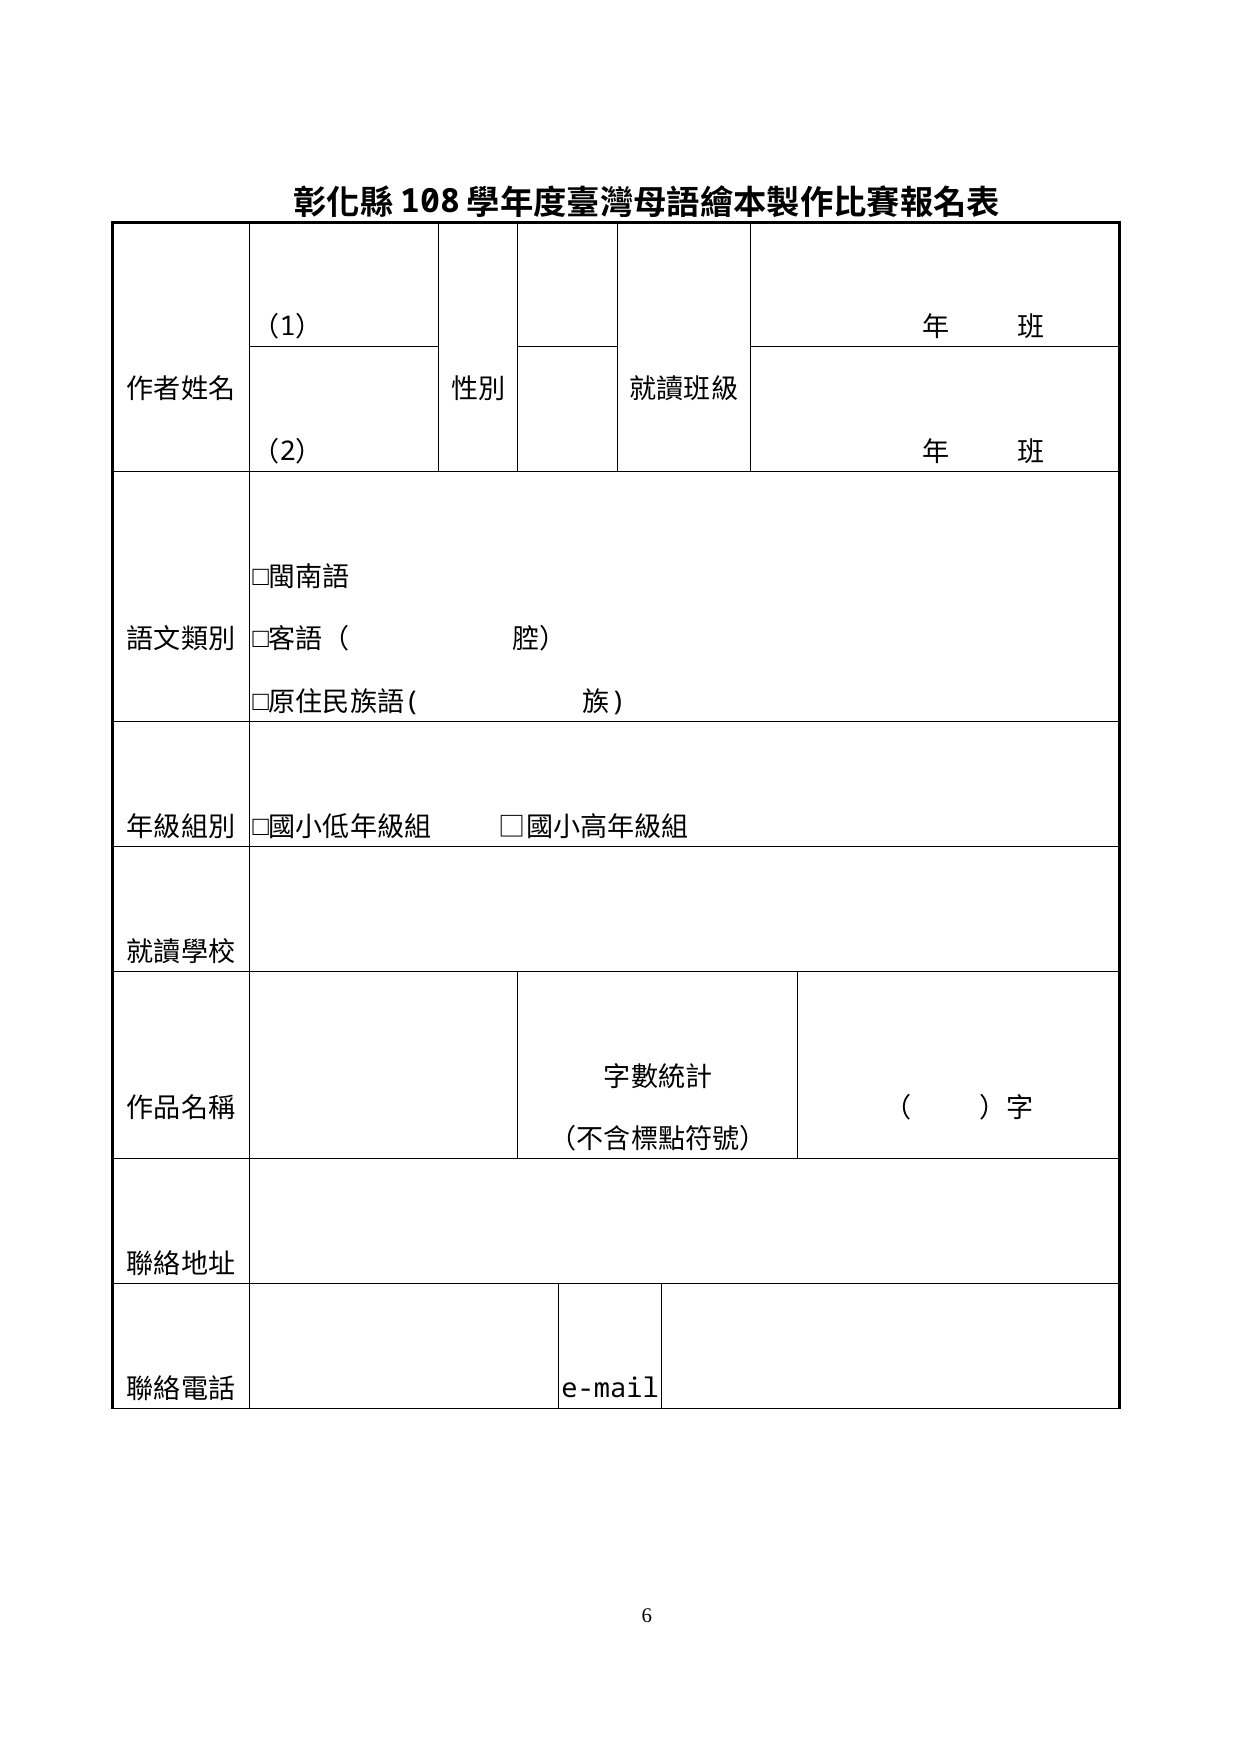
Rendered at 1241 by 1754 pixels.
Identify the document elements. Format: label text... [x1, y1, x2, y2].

table_header 作者姓名 [114, 224, 249, 471]
table_cell [250, 1284, 558, 1408]
table_cell [662, 1284, 1118, 1408]
table_cell [250, 1159, 1118, 1283]
table_cell （2） [250, 347, 438, 471]
table_cell □閩南語 □客語（ 腔） □原住民族語( 族) [250, 472, 1118, 721]
table_header 年 班 [751, 224, 1118, 346]
text 彰化縣108學年度臺灣母語繪本製作比賽報名表 [112, 158, 1181, 221]
table_cell □國小低年級組 □國小高年級組 [250, 722, 1118, 846]
table_header 就讀班級 [618, 224, 750, 471]
table_header 性別 [439, 224, 517, 471]
table_cell [518, 347, 617, 471]
table_cell [250, 972, 517, 1158]
table_header [518, 224, 617, 346]
table_cell e-mail [559, 1284, 661, 1408]
table_cell （ ）字 [798, 972, 1118, 1158]
table_cell 年 班 [751, 347, 1118, 471]
table_cell 聯絡電話 [114, 1284, 249, 1408]
table_cell 聯絡地址 [114, 1159, 249, 1283]
table_cell [250, 847, 1118, 971]
table_cell 就讀學校 [114, 847, 249, 971]
table_header （1） [250, 224, 438, 346]
table_cell 字數統計 （不含標點符號） [518, 972, 797, 1158]
table_cell 作品名稱 [114, 972, 249, 1158]
table_cell 年級組別 [114, 722, 249, 846]
table_cell 語文類別 [114, 472, 249, 721]
